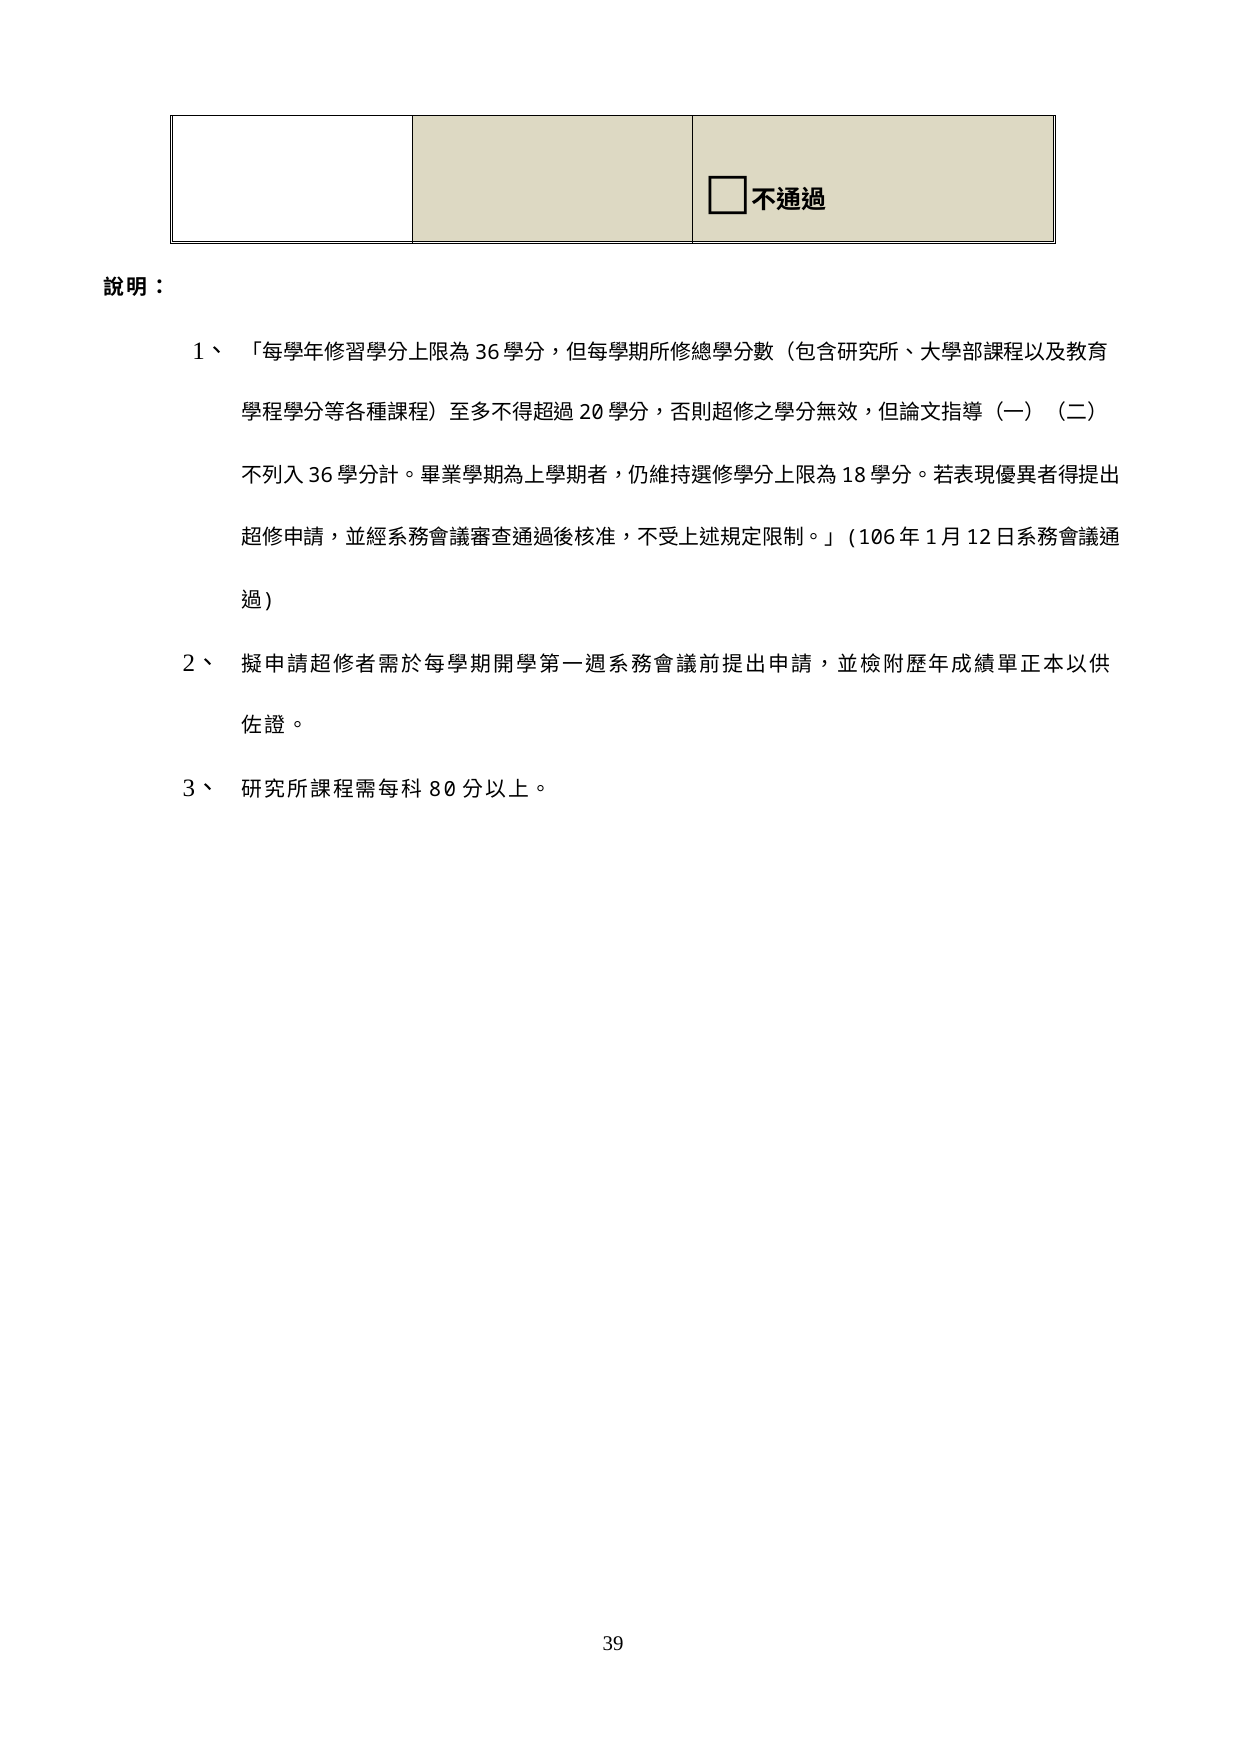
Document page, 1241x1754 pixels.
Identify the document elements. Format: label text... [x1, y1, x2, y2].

table_cell [413, 116, 692, 241]
list 「每學年修習學分上限為36學分，但每學期所修總學分數（包含研究所、大學部課程以及教育學程學分等各種課程）至多不得超過20學分，否則超修之學分無效，但論文指導（一）（二）不列入36學分計。畢業學期為上學期者，仍維持選修學分上限為18學分。若表現優異者得提出超修申請，並經系務會議審查通過後核准，不受上述規定限制。」(106年1月12日系務會議通過) [192, 307, 1122, 619]
table_cell □不通過 [693, 116, 1053, 241]
table_cell [173, 116, 412, 241]
list 研究所課程需每科80分以上。 [182, 744, 1122, 807]
text 說明： [103, 244, 1122, 307]
list 擬申請超修者需於每學期開學第一週系務會議前提出申請，並檢附歷年成績單正本以供佐證。 [182, 619, 1122, 744]
